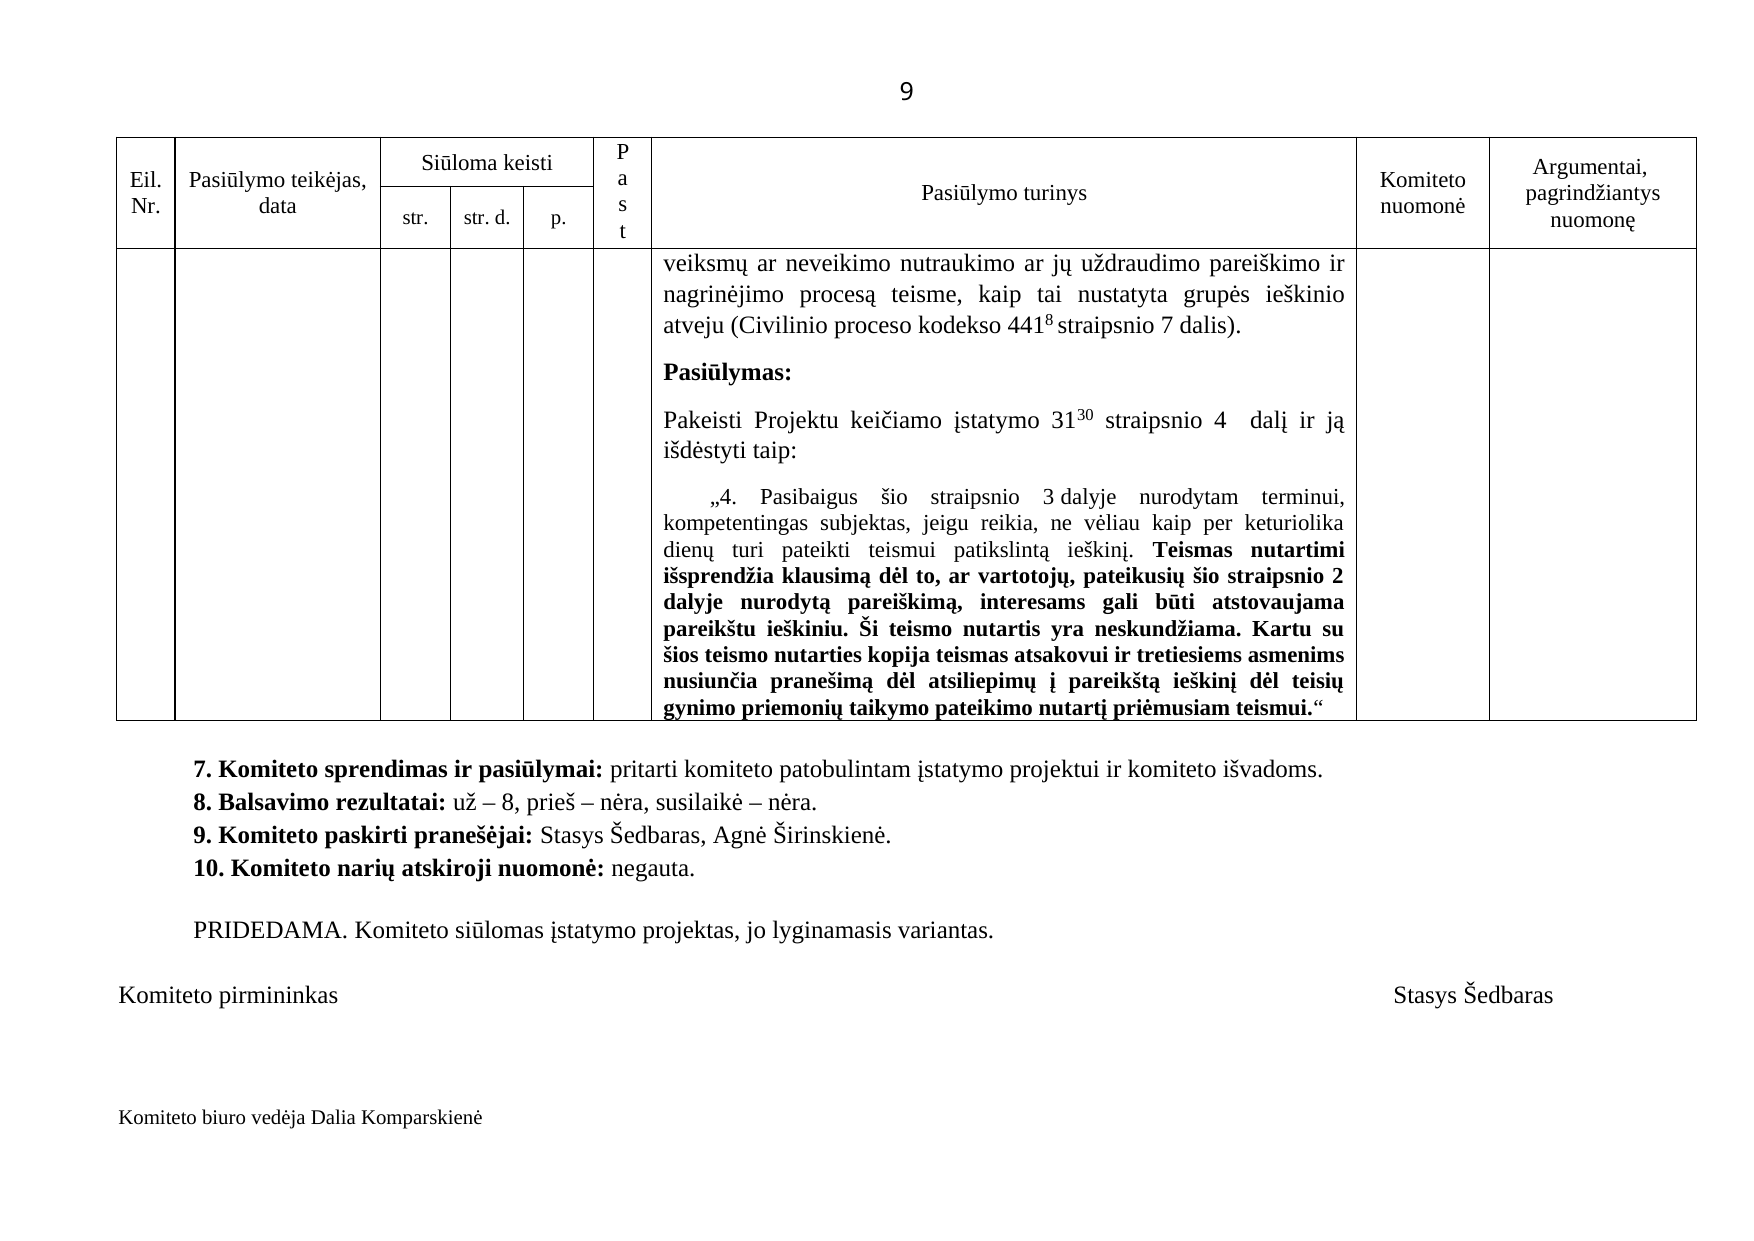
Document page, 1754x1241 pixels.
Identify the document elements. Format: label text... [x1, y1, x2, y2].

table_cell [117, 249, 174, 720]
table_cell [1357, 249, 1489, 720]
table_header Komiteto nuomonė [1357, 138, 1489, 247]
table_cell p. [524, 187, 593, 247]
table_header Eil. Nr. [117, 138, 174, 247]
text Komiteto pirmininkas (Parašas) Stasys Šedbaras [118, 980, 1695, 1008]
text 9. Komiteto paskirti pranešėjai: Stasys Šedbaras, Agnė Širinskienė. [118, 820, 1695, 849]
table_cell [451, 249, 523, 720]
table_cell str. d. [451, 187, 523, 247]
table_header Siūloma keisti [381, 138, 593, 186]
table_header Pasiūlymo turinys [652, 138, 1356, 247]
table_header Argumentai, pagrindžiantys nuomonę [1490, 138, 1696, 247]
text 7. Komiteto sprendimas ir pasiūlymai: pritarti komiteto patobulintam įstatymo projektui ir komiteto išvadoms. [118, 754, 1695, 783]
table_cell [594, 249, 651, 720]
table_cell [1490, 249, 1696, 720]
table_cell [524, 249, 593, 720]
table_cell [176, 249, 380, 720]
text 8. Balsavimo rezultatai: už – 8, prieš – nėra, susilaikė – nėra. [118, 787, 1695, 816]
text 10. Komiteto narių atskiroji nuomonė: negauta. [118, 853, 1695, 882]
table_cell [381, 249, 450, 720]
table_header Pastabos [594, 138, 651, 247]
text Komiteto biuro vedėja Dalia Komparskienė [118, 1105, 1695, 1129]
table_cell veiksmų ar neveikimo nutraukimo ar jų uždraudimo pareiškimo ir nagrinėjimo procesą teisme, kaip tai nustatyta grupės ieškinio atveju (Civilinio proceso kodekso 4418 straipsnio 7 dalis). Pasiūlymas: Pakeisti Projektu keičiamo įstatymo 3130 straipsnio 4 dalį ir ją išdėstyti taip: „4. Pasibaigus šio straipsnio 3 dalyje nurodytam terminui, kompetentingas subjektas, jeigu reikia, ne vėliau kaip per keturiolika dienų turi pateikti teismui patikslintą ieškinį. Teismas nutartimi išsprendžia klausimą dėl to, ar vartotojų, pateikusių šio straipsnio 2 dalyje nurodytą pareiškimą, interesams gali būti atstovaujama pareikštu ieškiniu. Ši teismo nutartis yra neskundžiama. Kartu su šios teismo nutarties kopija teismas atsakovui ir tretiesiems asmenims nusiunčia pranešimą dėl atsiliepimų į pareikštą ieškinį dėl teisių gynimo priemonių taikymo pateikimo nutartį priėmusiam teismui.“ [652, 249, 1356, 720]
table_cell str. [381, 187, 450, 247]
text PRIDEDAMA. Komiteto siūlomas įstatymo projektas, jo lyginamasis variantas. [118, 915, 1695, 944]
table_header Pasiūlymo teikėjas, data [176, 138, 380, 247]
